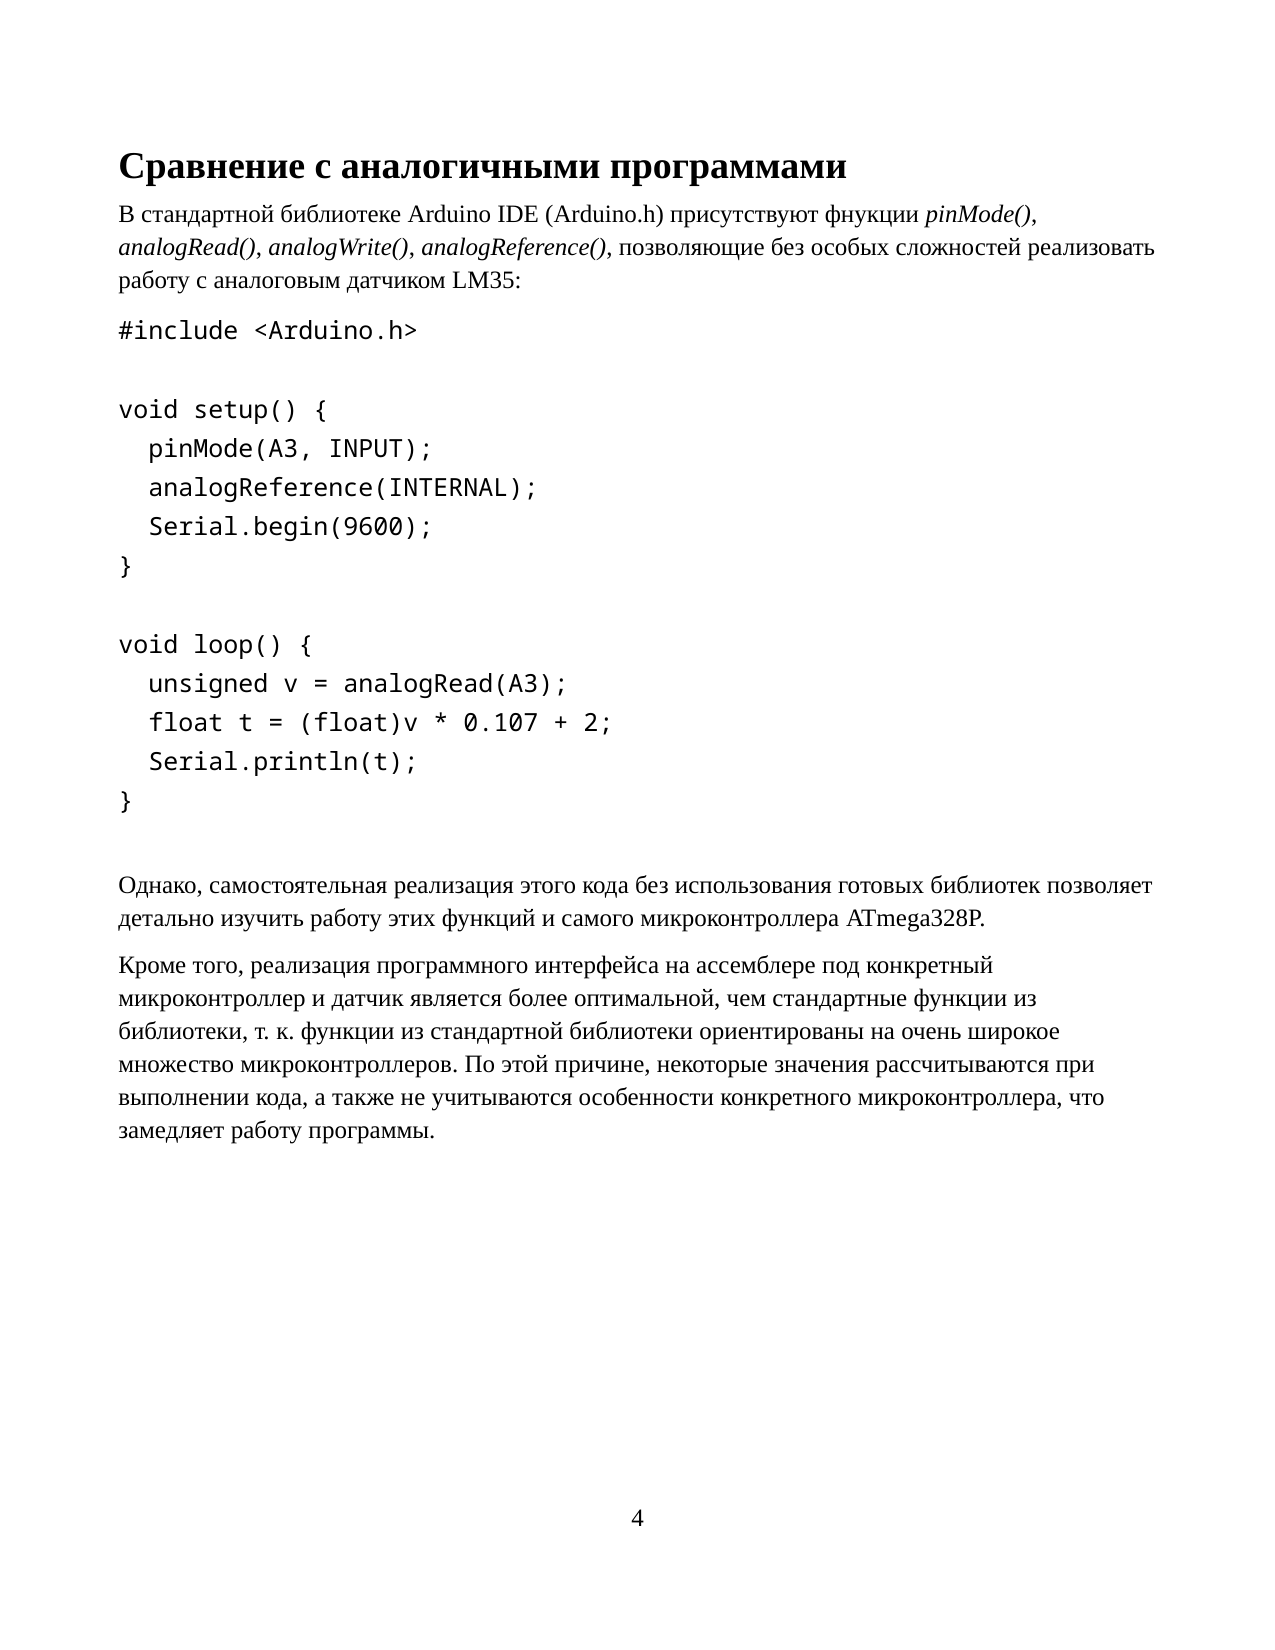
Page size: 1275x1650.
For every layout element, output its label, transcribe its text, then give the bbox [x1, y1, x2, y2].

text Serial.begin(9600); [118, 509, 1157, 543]
text analogReference(INTERNAL); [118, 469, 1157, 504]
text Serial.println(t); [118, 744, 1157, 778]
text pinMode(A3, INPUT); [118, 430, 1157, 464]
text #include <Arduino.h> [118, 313, 1157, 347]
text } [118, 548, 1157, 582]
text void setup() { [118, 391, 1157, 425]
text void loop() { [118, 626, 1157, 660]
text unsigned v = analogRead(A3); [118, 665, 1157, 699]
subtitle Сравнение с аналогичными программами [118, 143, 1157, 187]
text Однако, самостоятельная реализация этого кода без использования готовых библиотек позволяет детально изучить работу этих функций и самого микроконтроллера ATmega328P. [118, 870, 1157, 931]
text В стандартной библиотеке Arduino IDE (Arduino.h) присутствуют фнукции pinMode(), analogRead(), analogWrite(), analogReference(), позволяющие без особых сложностей реализовать работу с аналоговым датчиком LM35: [118, 199, 1157, 294]
text Кроме того, реализация программного интерфейса на ассемблере под конкретный микроконтроллер и датчик является более оптимальной, чем стандартные функции из библиотеки, т. к. функции из стандартной библиотеки ориентированы на очень широкое множество микроконтроллеров. По этой причине, некоторые значения рассчитываются при выполнении кода, а также не учитываются особенности конкретного микроконтроллера, что замедляет работу программы. [118, 950, 1157, 1144]
text float t = (float)v * 0.107 + 2; [118, 704, 1157, 739]
text } [118, 783, 1157, 817]
